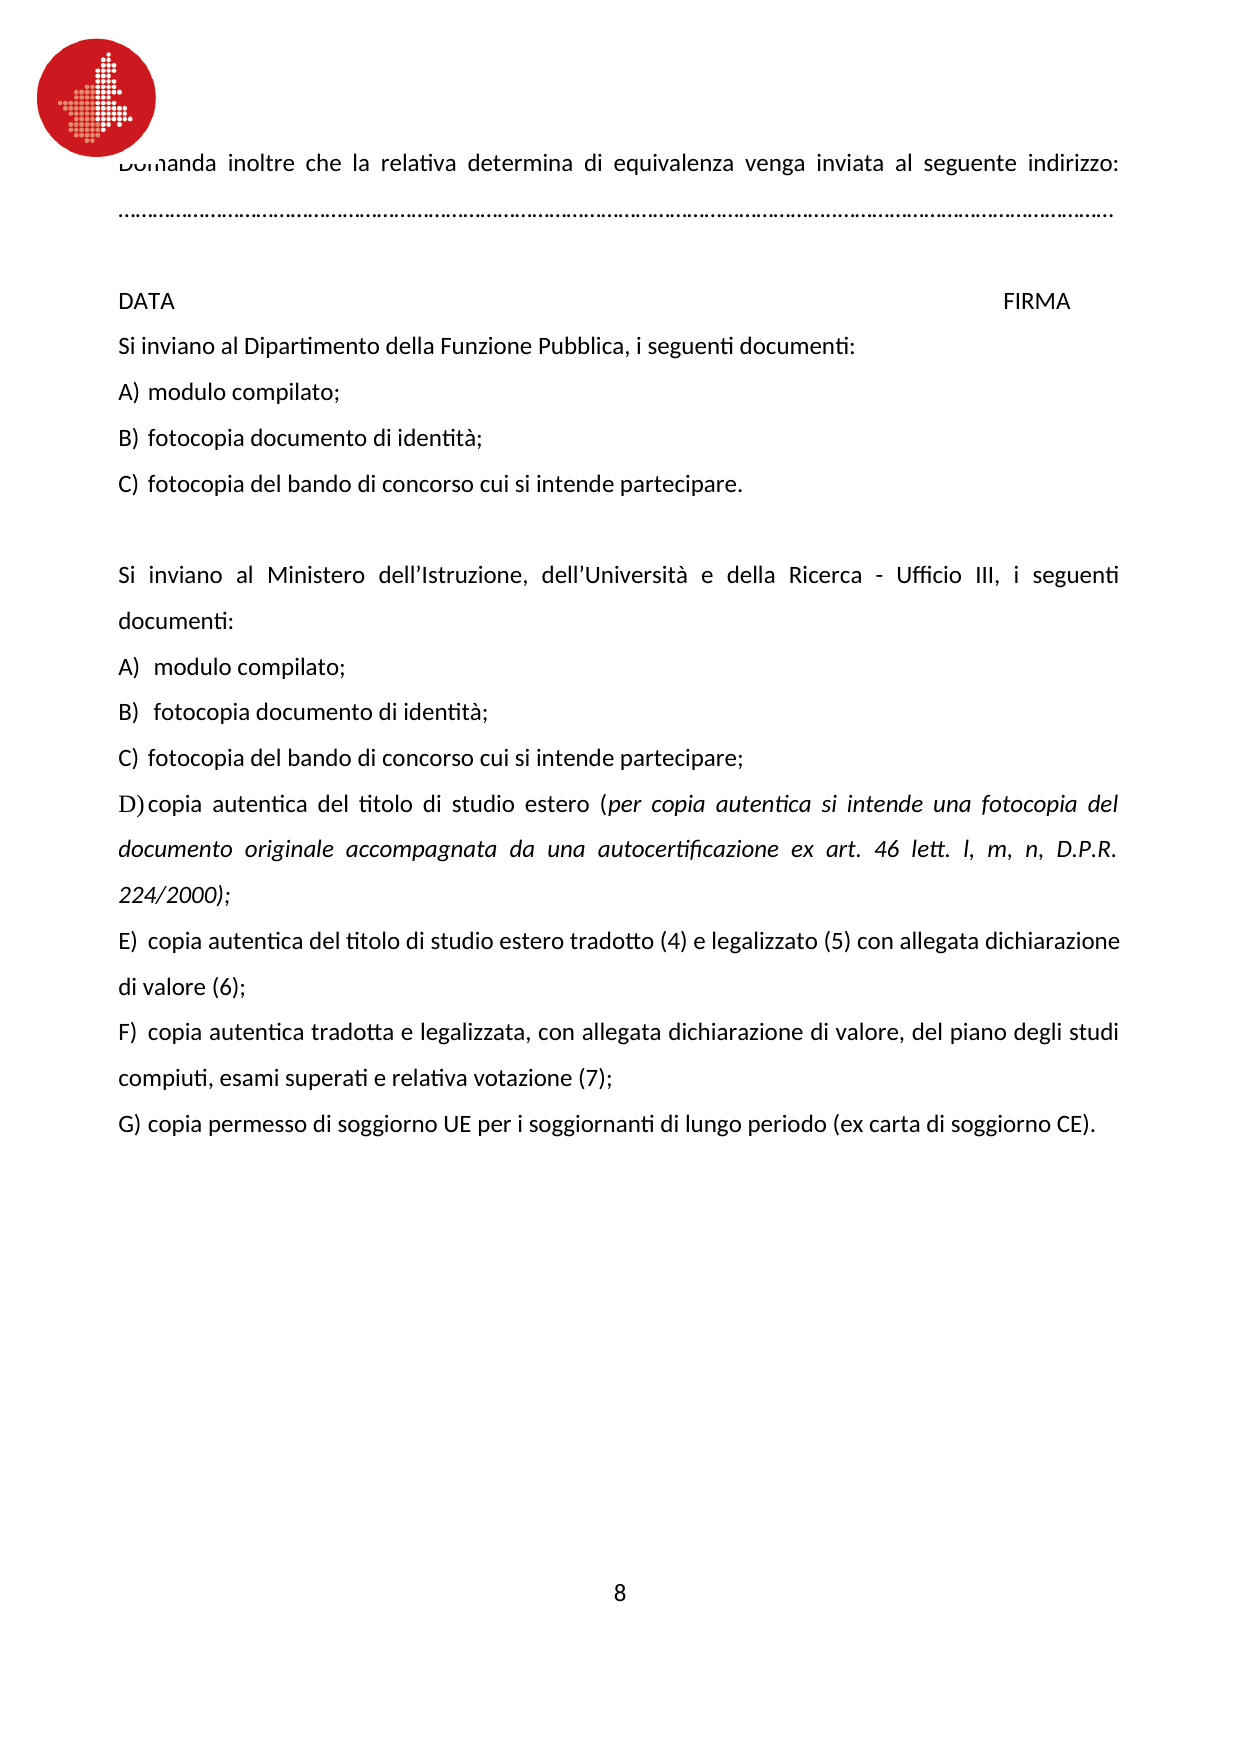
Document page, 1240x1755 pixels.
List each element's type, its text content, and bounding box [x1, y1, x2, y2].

list modulo compilato; [118, 376, 1121, 407]
list copia autentica tradotta e legalizzata, con allegata dichiarazione di valore, del piano degli studi compiuti, esami superati e relativa votazione (7); [118, 1016, 1121, 1093]
text DATA FIRMA [118, 285, 1121, 315]
list copia autentica del titolo di studio estero tradotto (4) e legalizzato (5) con allegata dichiarazione di valore (6); [118, 925, 1121, 1001]
list fotocopia del bando di concorso cui si intende partecipare; [118, 742, 1121, 773]
text Si inviano al Ministero dell’Istruzione, dell’Università e della Ricerca - Ufficio III, i seguenti documenti: [118, 559, 1121, 635]
list modulo compilato; [118, 651, 1121, 681]
list fotocopia documento di identità; [118, 422, 1121, 452]
list copia autentica del titolo di studio estero (per copia autentica si intende una fotocopia del documento originale accompagnata da una autocertificazione ex art. 46 lett. l, m, n, D.P.R. 224/2000); [118, 788, 1121, 910]
text Domanda inoltre che la relativa determina di equivalenza venga inviata al seguente indirizzo: ……………………………………………………………………………………………………………..………………………………………… [118, 148, 1121, 224]
list fotocopia del bando di concorso cui si intende partecipare. [118, 468, 1121, 498]
list fotocopia documento di identità; [118, 696, 1121, 727]
text Si inviano al Dipartimento della Funzione Pubblica, i seguenti documenti: [118, 331, 1121, 361]
list copia permesso di soggiorno UE per i soggiornanti di lungo periodo (ex carta di soggiorno CE). [118, 1108, 1121, 1138]
